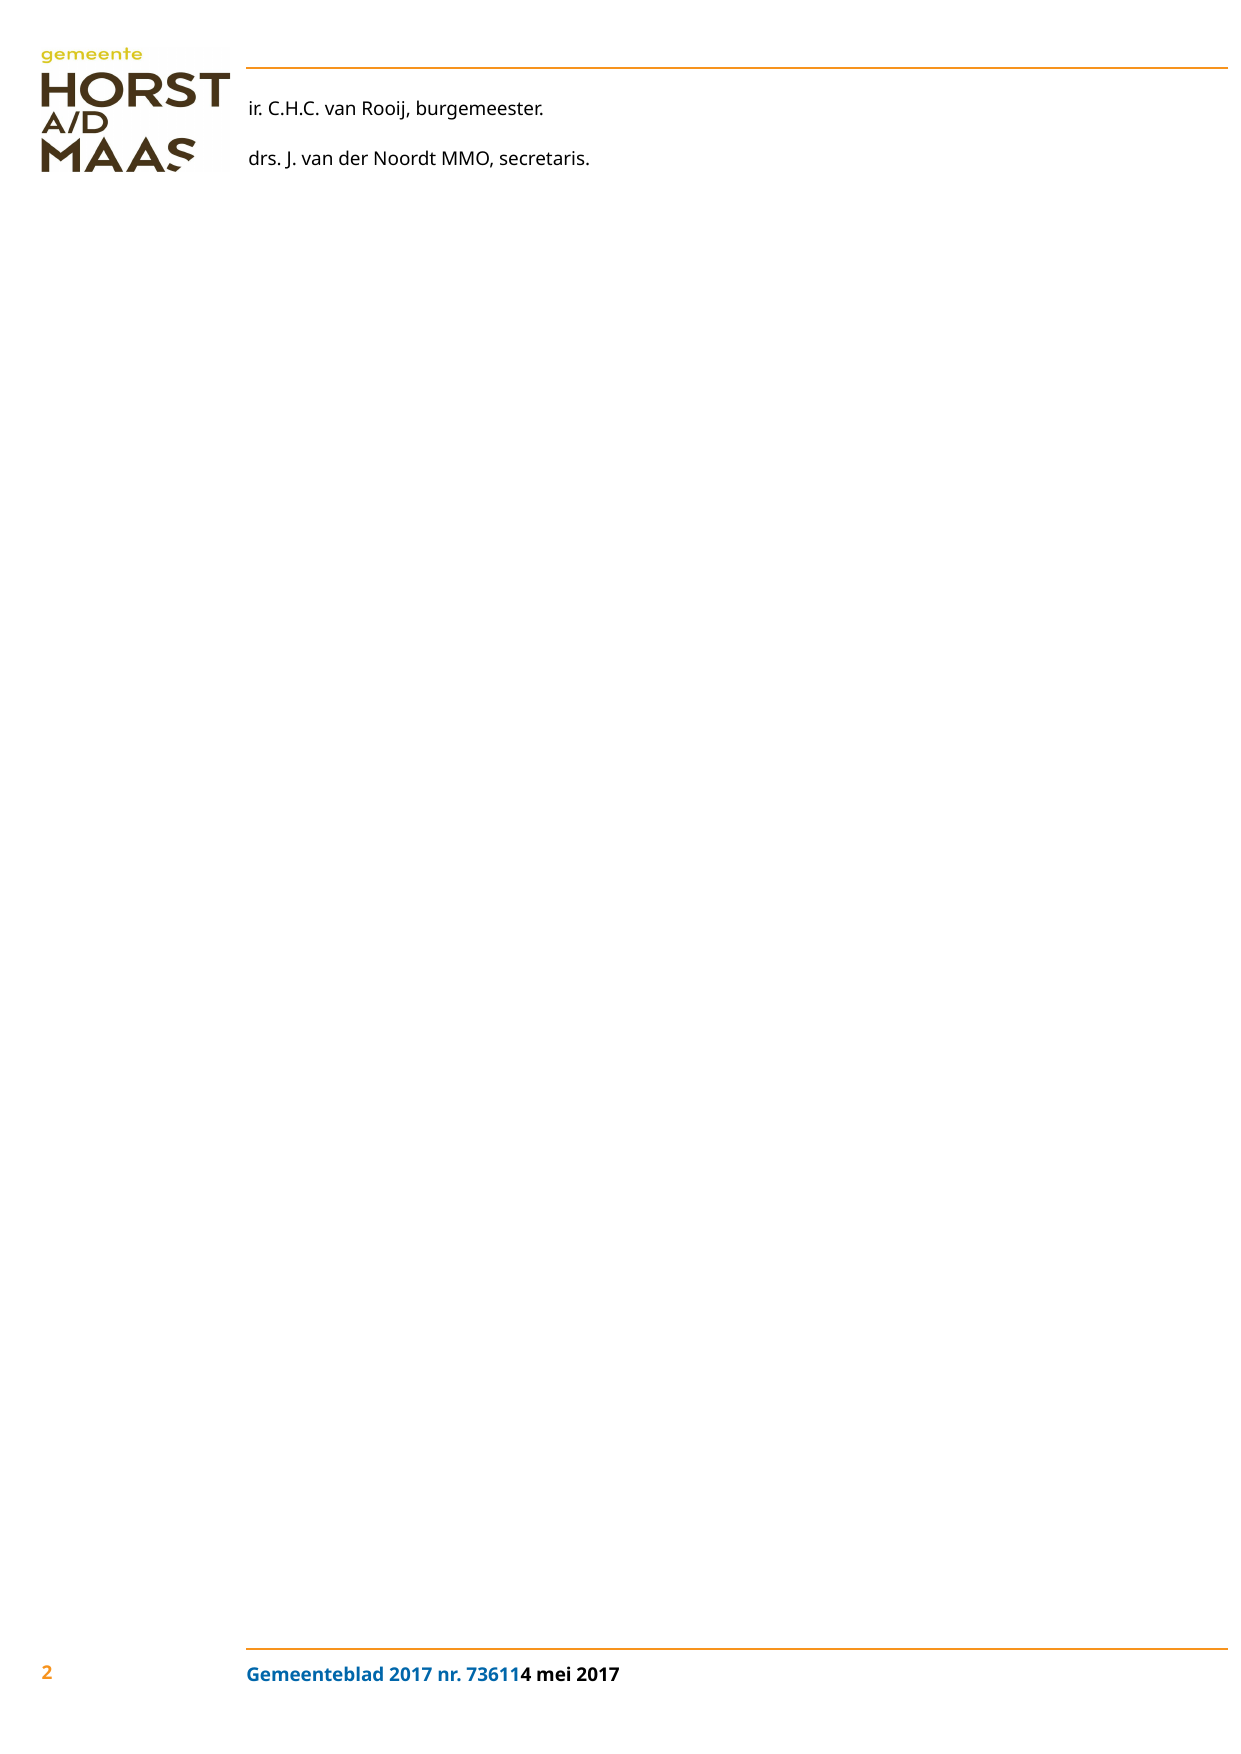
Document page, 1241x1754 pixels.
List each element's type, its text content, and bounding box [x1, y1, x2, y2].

text drs. J. van der Noordt MMO, secretaris. [248, 145, 1152, 171]
picture [41, 47, 231, 172]
text ir. C.H.C. van Rooij, burgemeester. [248, 95, 1152, 121]
